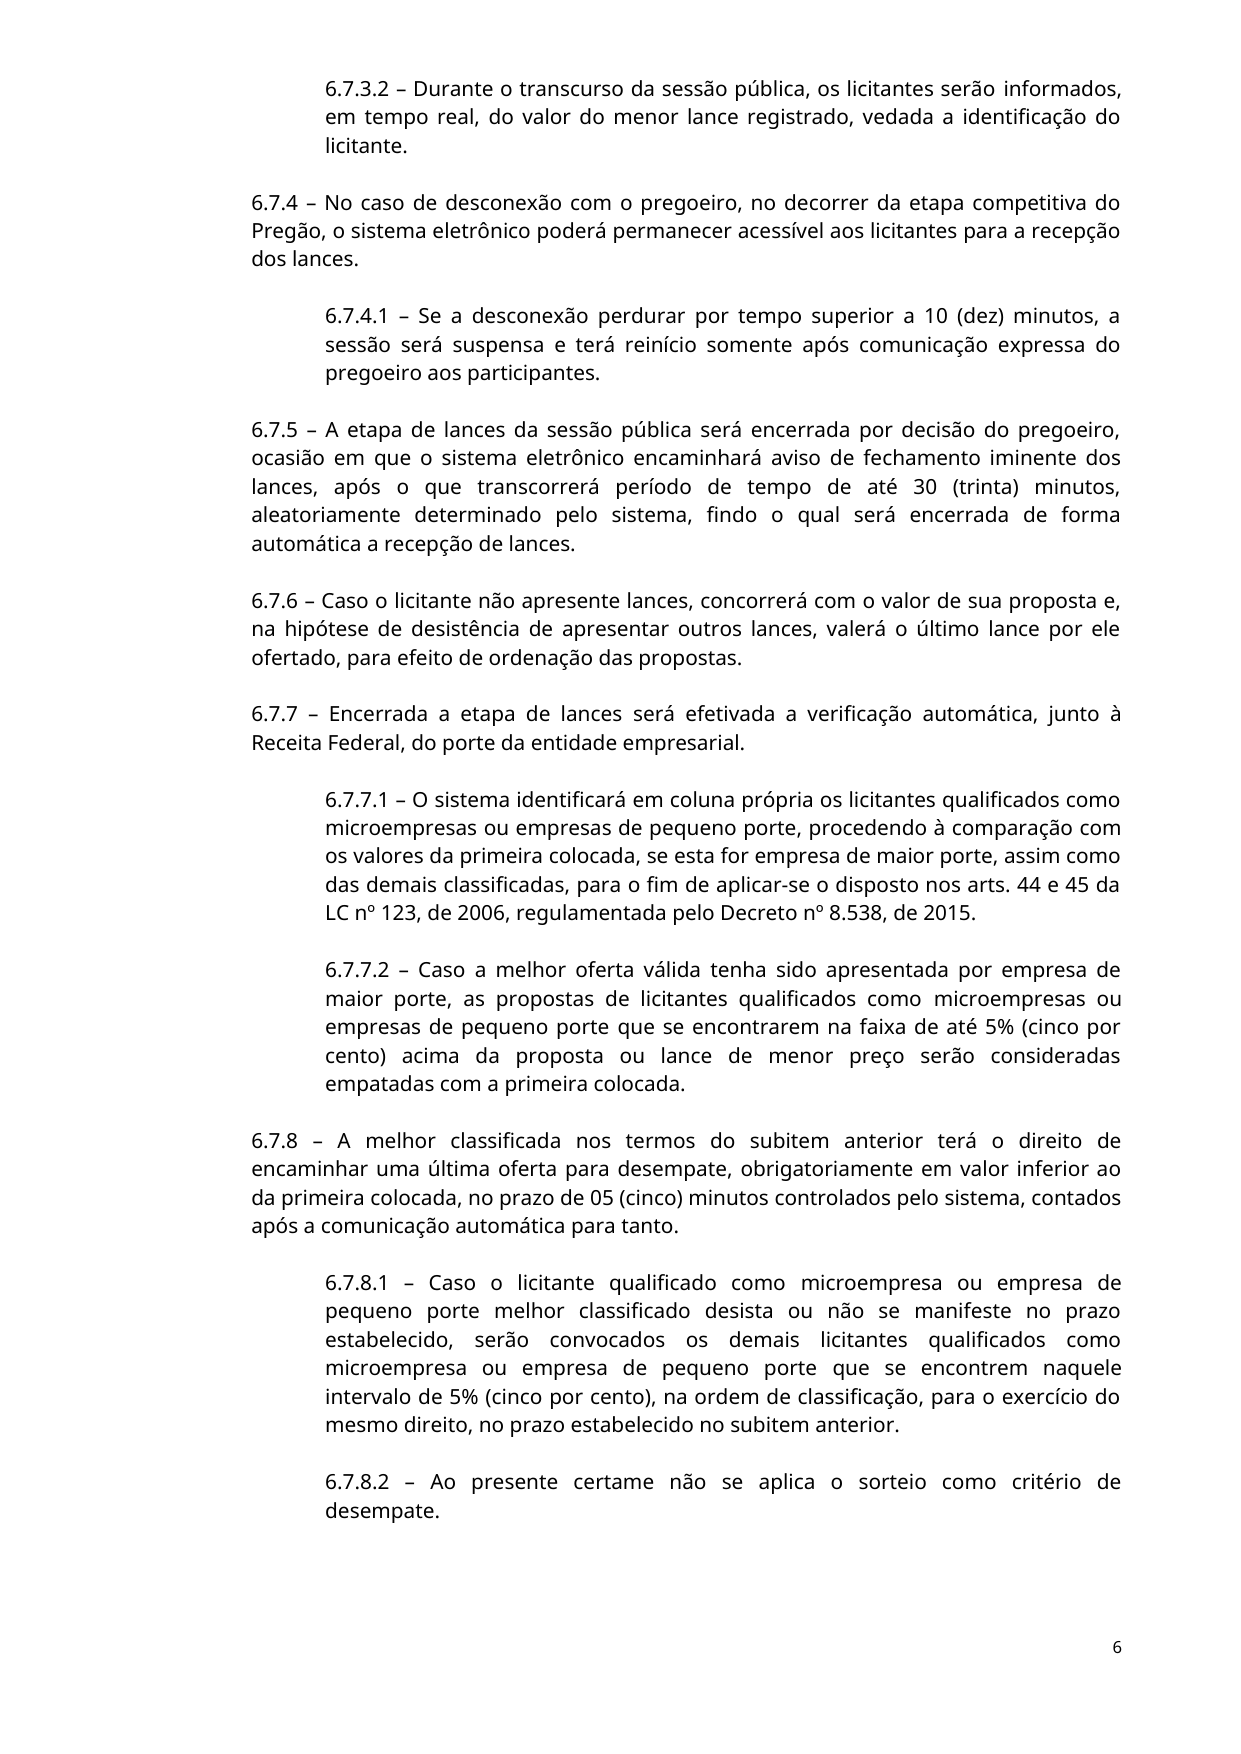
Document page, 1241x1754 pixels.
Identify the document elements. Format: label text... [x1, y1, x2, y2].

text 6.7.8.2 – Ao presente certame não se aplica o sorteio como critério de desempate. [325, 1467, 1122, 1524]
text 6.7.6 – Caso o licitante não apresente lances, concorrerá com o valor de sua proposta e, na hipótese de desistência de apresentar outros lances, valerá o último lance por ele ofertado, para efeito de ordenação das propostas. [251, 586, 1122, 671]
text 6.7.7.1 – O sistema identificará em coluna própria os licitantes qualificados como microempresas ou empresas de pequeno porte, procedendo à comparação com os valores da primeira colocada, se esta for empresa de maior porte, assim como das demais classificadas, para o fim de aplicar-se o disposto nos arts. 44 e 45 da LC nº 123, de 2006, regulamentada pelo Decreto nº 8.538, de 2015. [325, 785, 1122, 927]
text 6.7.4.1 – Se a desconexão perdurar por tempo superior a 10 (dez) minutos, a sessão será suspensa e terá reinício somente após comunicação expressa do pregoeiro aos participantes. [325, 301, 1122, 387]
text 6.7.7 – Encerrada a etapa de lances será efetivada a verificação automática, junto à Receita Federal, do porte da entidade empresarial. [251, 699, 1122, 756]
text 6.7.4 – No caso de desconexão com o pregoeiro, no decorrer da etapa competitiva do Pregão, o sistema eletrônico poderá permanecer acessível aos licitantes para a recepção dos lances. [251, 188, 1122, 273]
text 6.7.8 – A melhor classificada nos termos do subitem anterior terá o direito de encaminhar uma última oferta para desempate, obrigatoriamente em valor inferior ao da primeira colocada, no prazo de 05 (cinco) minutos controlados pelo sistema, contados após a comunicação automática para tanto. [251, 1126, 1122, 1240]
text 6.7.7.2 – Caso a melhor oferta válida tenha sido apresentada por empresa de maior porte, as propostas de licitantes qualificados como microempresas ou empresas de pequeno porte que se encontrarem na faixa de até 5% (cinco por cento) acima da proposta ou lance de menor preço serão consideradas empatadas com a primeira colocada. [325, 955, 1122, 1098]
text 6.7.8.1 – Caso o licitante qualificado como microempresa ou empresa de pequeno porte melhor classificado desista ou não se manifeste no prazo estabelecido, serão convocados os demais licitantes qualificados como microempresa ou empresa de pequeno porte que se encontrem naquele intervalo de 5% (cinco por cento), na ordem de classificação, para o exercício do mesmo direito, no prazo estabelecido no subitem anterior. [325, 1268, 1122, 1439]
text 6.7.3.2 – Durante o transcurso da sessão pública, os licitantes serão informados, em tempo real, do valor do menor lance registrado, vedada a identificação do licitante. [325, 74, 1122, 159]
text 6.7.5 – A etapa de lances da sessão pública será encerrada por decisão do pregoeiro, ocasião em que o sistema eletrônico encaminhará aviso de fechamento iminente dos lances, após o que transcorrerá período de tempo de até 30 (trinta) minutos, aleatoriamente determinado pelo sistema, findo o qual será encerrada de forma automática a recepção de lances. [251, 415, 1122, 557]
